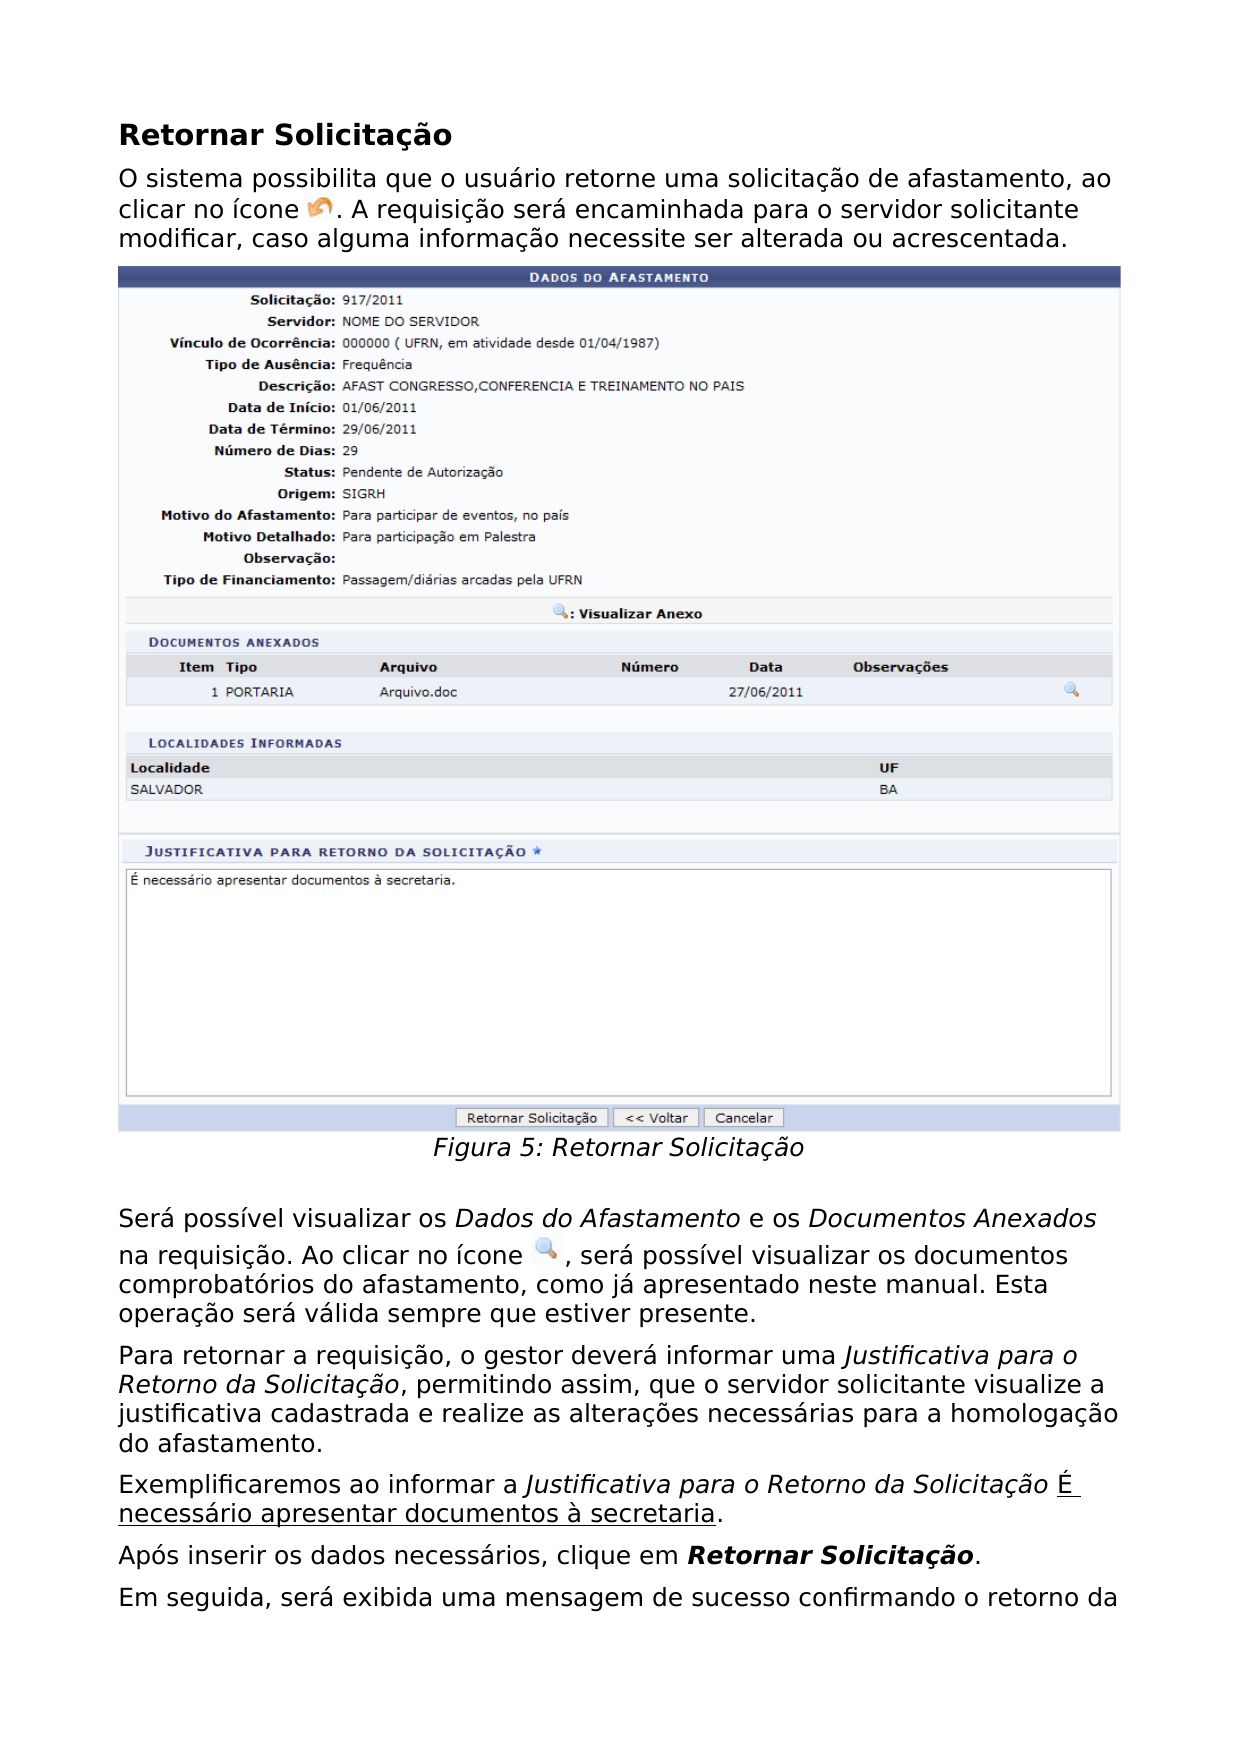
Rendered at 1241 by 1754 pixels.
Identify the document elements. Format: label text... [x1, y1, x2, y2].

text Será possível visualizar os Dados do Afastamento e os Documentos Anexados na requisição. Ao clicar no ícone , será possível visualizar os documentos comprobatórios do afastamento, como já apresentado neste manual. Esta operação será válida sempre que estiver presente. [118, 1204, 1122, 1329]
picture [118, 266, 1123, 1134]
picture [531, 1233, 565, 1265]
text Em seguida, será exibida uma mensagem de sucesso confirmando o retorno da [118, 1583, 1122, 1612]
text O sistema possibilita que o usuário retorne uma solicitação de afastamento, ao clicar no ícone . A requisição será encaminhada para o servidor solicitante modificar, caso alguma informação necessite ser alterada ou acrescentada. [118, 164, 1122, 254]
picture [307, 193, 336, 219]
text Após inserir os dados necessários, clique em Retornar Solicitação. [118, 1541, 1122, 1571]
text Para retornar a requisição, o gestor deverá informar uma Justificativa para o Retorno da Solicitação, permitindo assim, que o servidor solicitante visualize a justificativa cadastrada e realize as alterações necessárias para a homologação do afastamento. [118, 1341, 1122, 1458]
text Exemplificaremos ao informar a Justificativa para o Retorno da Solicitação É necessário apresentar documentos à secretaria. [118, 1471, 1122, 1529]
text Figura 5: Retornar Solicitação [118, 1134, 1122, 1162]
subtitle Retornar Solicitação [118, 118, 1122, 152]
